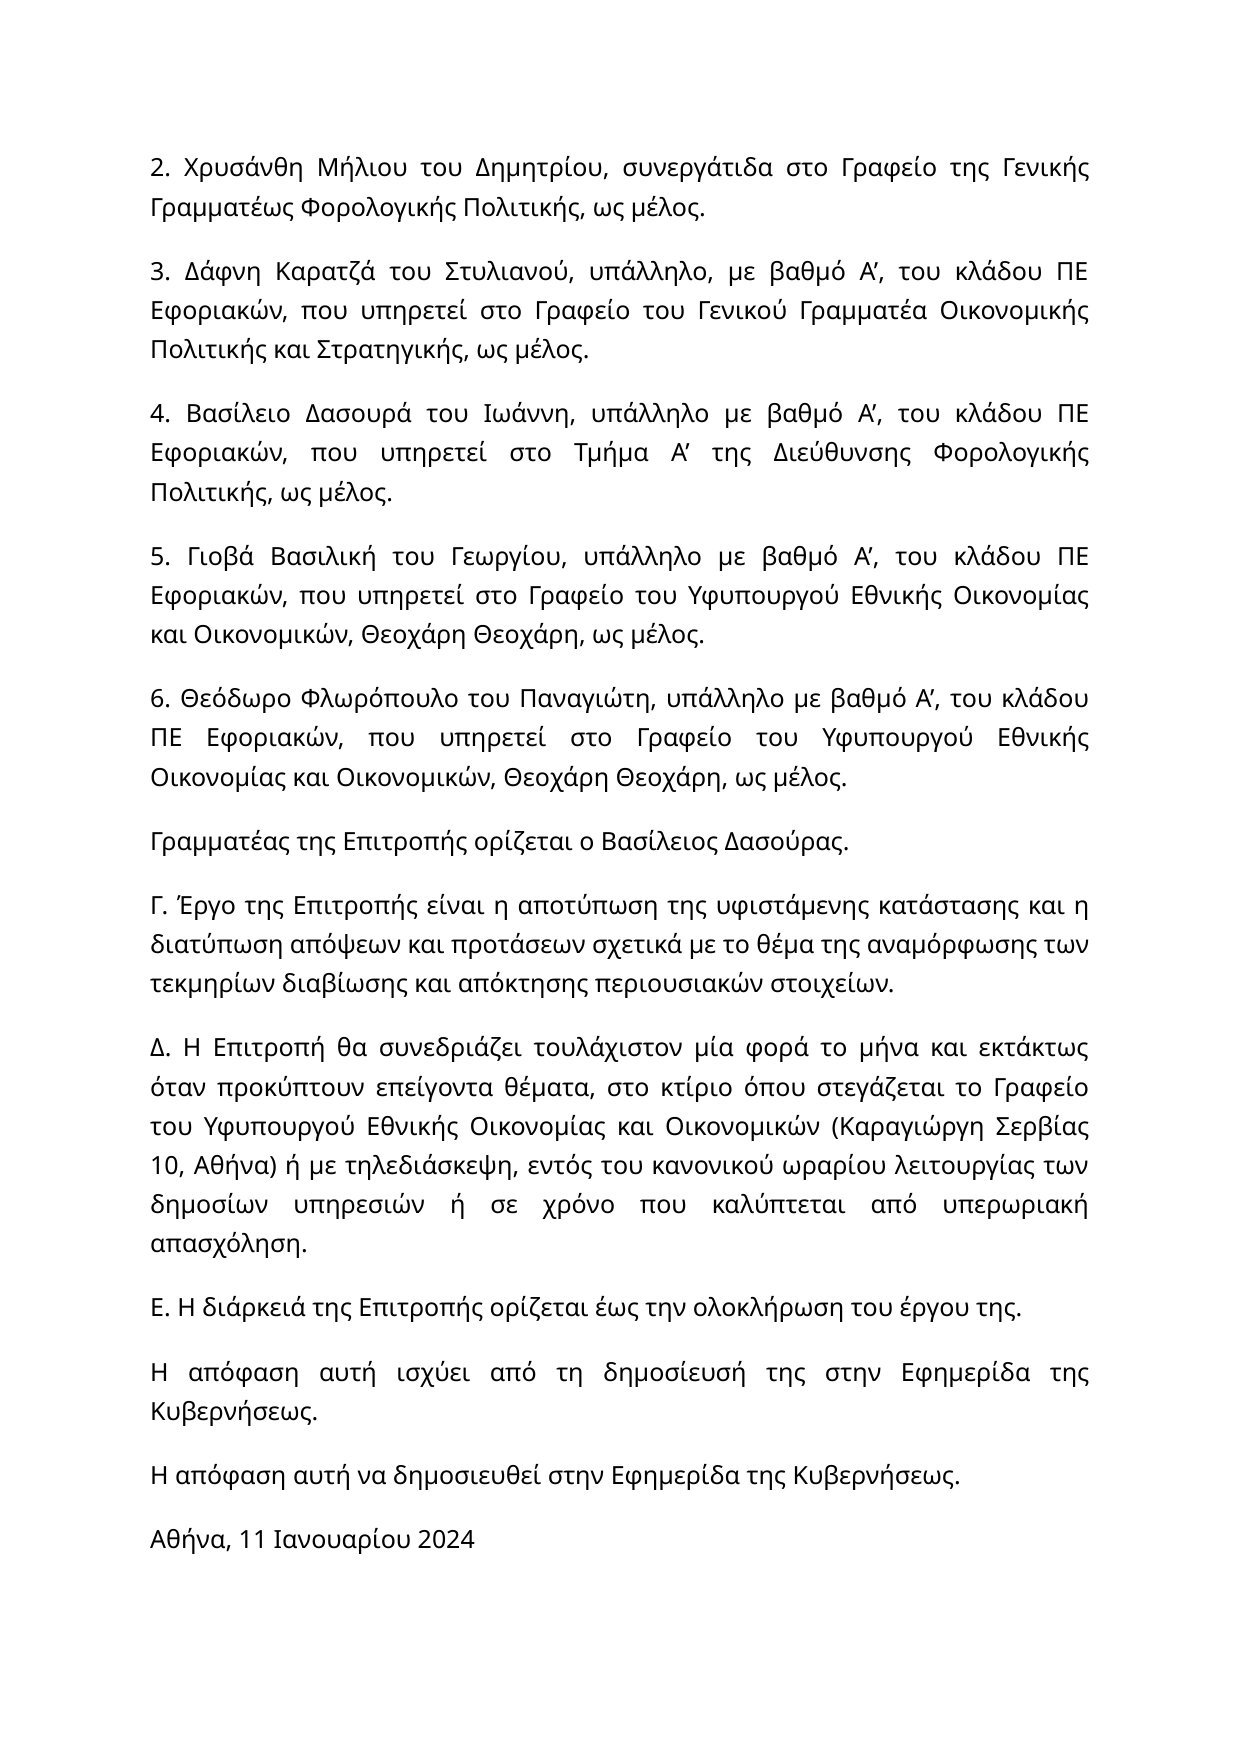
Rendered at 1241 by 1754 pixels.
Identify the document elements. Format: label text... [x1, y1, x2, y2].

text Γραμματέας της Επιτροπής ορίζεται o Βασίλειος Δασούρας. [150, 823, 1090, 857]
text Δ. Η Επιτροπή θα συνεδριάζει τουλάχιστον μία φορά το μήνα και εκτάκτως όταν προκύπτουν επείγοντα θέματα, στο κτίριο όπου στεγάζεται το Γραφείο του Υφυπουργού Εθνικής Οικονομίας και Οικονομικών (Καραγιώργη Σερβίας 10, Αθήνα) ή με τηλεδιάσκεψη, εντός του κανονικού ωραρίου λειτουργίας των δημοσίων υπηρεσιών ή σε χρόνο που καλύπτεται από υπερωριακή απασχόληση. [150, 1030, 1090, 1260]
text 2. Χρυσάνθη Μήλιου του Δημητρίου, συνεργάτιδα στο Γραφείο της Γενικής Γραμματέως Φορολογικής Πολιτικής, ως μέλος. [150, 150, 1090, 223]
text Η απόφαση αυτή να δημοσιευθεί στην Εφημερίδα της Κυβερνήσεως. [150, 1457, 1090, 1492]
text Γ. Έργο της Επιτροπής είναι η αποτύπωση της υφιστάμενης κατάστασης και η διατύπωση απόψεων και προτάσεων σχετικά με το θέμα της αναμόρφωσης των τεκμηρίων διαβίωσης και απόκτησης περιουσιακών στοιχείων. [150, 887, 1090, 1000]
text 6. Θεόδωρο Φλωρόπουλο του Παναγιώτη, υπάλληλο με βαθμό Α’, του κλάδου ΠΕ Εφοριακών, που υπηρετεί στο Γραφείο του Υφυπουργού Εθνικής Οικονομίας και Οικονομικών, Θεοχάρη Θεοχάρη, ως μέλος. [150, 681, 1090, 793]
text 5. Γιοβά Βασιλική του Γεωργίου, υπάλληλο με βαθμό Α’, του κλάδου ΠΕ Εφοριακών, που υπηρετεί στο Γραφείο του Υφυπουργού Εθνικής Οικονομίας και Οικονομικών, Θεοχάρη Θεοχάρη, ως μέλος. [150, 538, 1090, 651]
text Η απόφαση αυτή ισχύει από τη δημοσίευσή της στην Εφημερίδα της Κυβερνήσεως. [150, 1354, 1090, 1427]
text 3. Δάφνη Καρατζά του Στυλιανού, υπάλληλο, με βαθμό Α’, του κλάδου ΠΕ Εφοριακών, που υπηρετεί στο Γραφείο του Γενικού Γραμματέα Οικονομικής Πολιτικής και Στρατηγικής, ως μέλος. [150, 253, 1090, 366]
text Αθήνα, 11 Ιανουαρίου 2024 [150, 1522, 1090, 1556]
text Ε. Η διάρκειά της Επιτροπής ορίζεται έως την ολοκλήρωση του έργου της. [150, 1290, 1090, 1324]
text 4. Βασίλειο Δασουρά του Ιωάννη, υπάλληλο με βαθμό Α’, του κλάδου ΠΕ Εφοριακών, που υπηρετεί στο Τμήμα Α’ της Διεύθυνσης Φορολογικής Πολιτικής, ως μέλος. [150, 396, 1090, 508]
